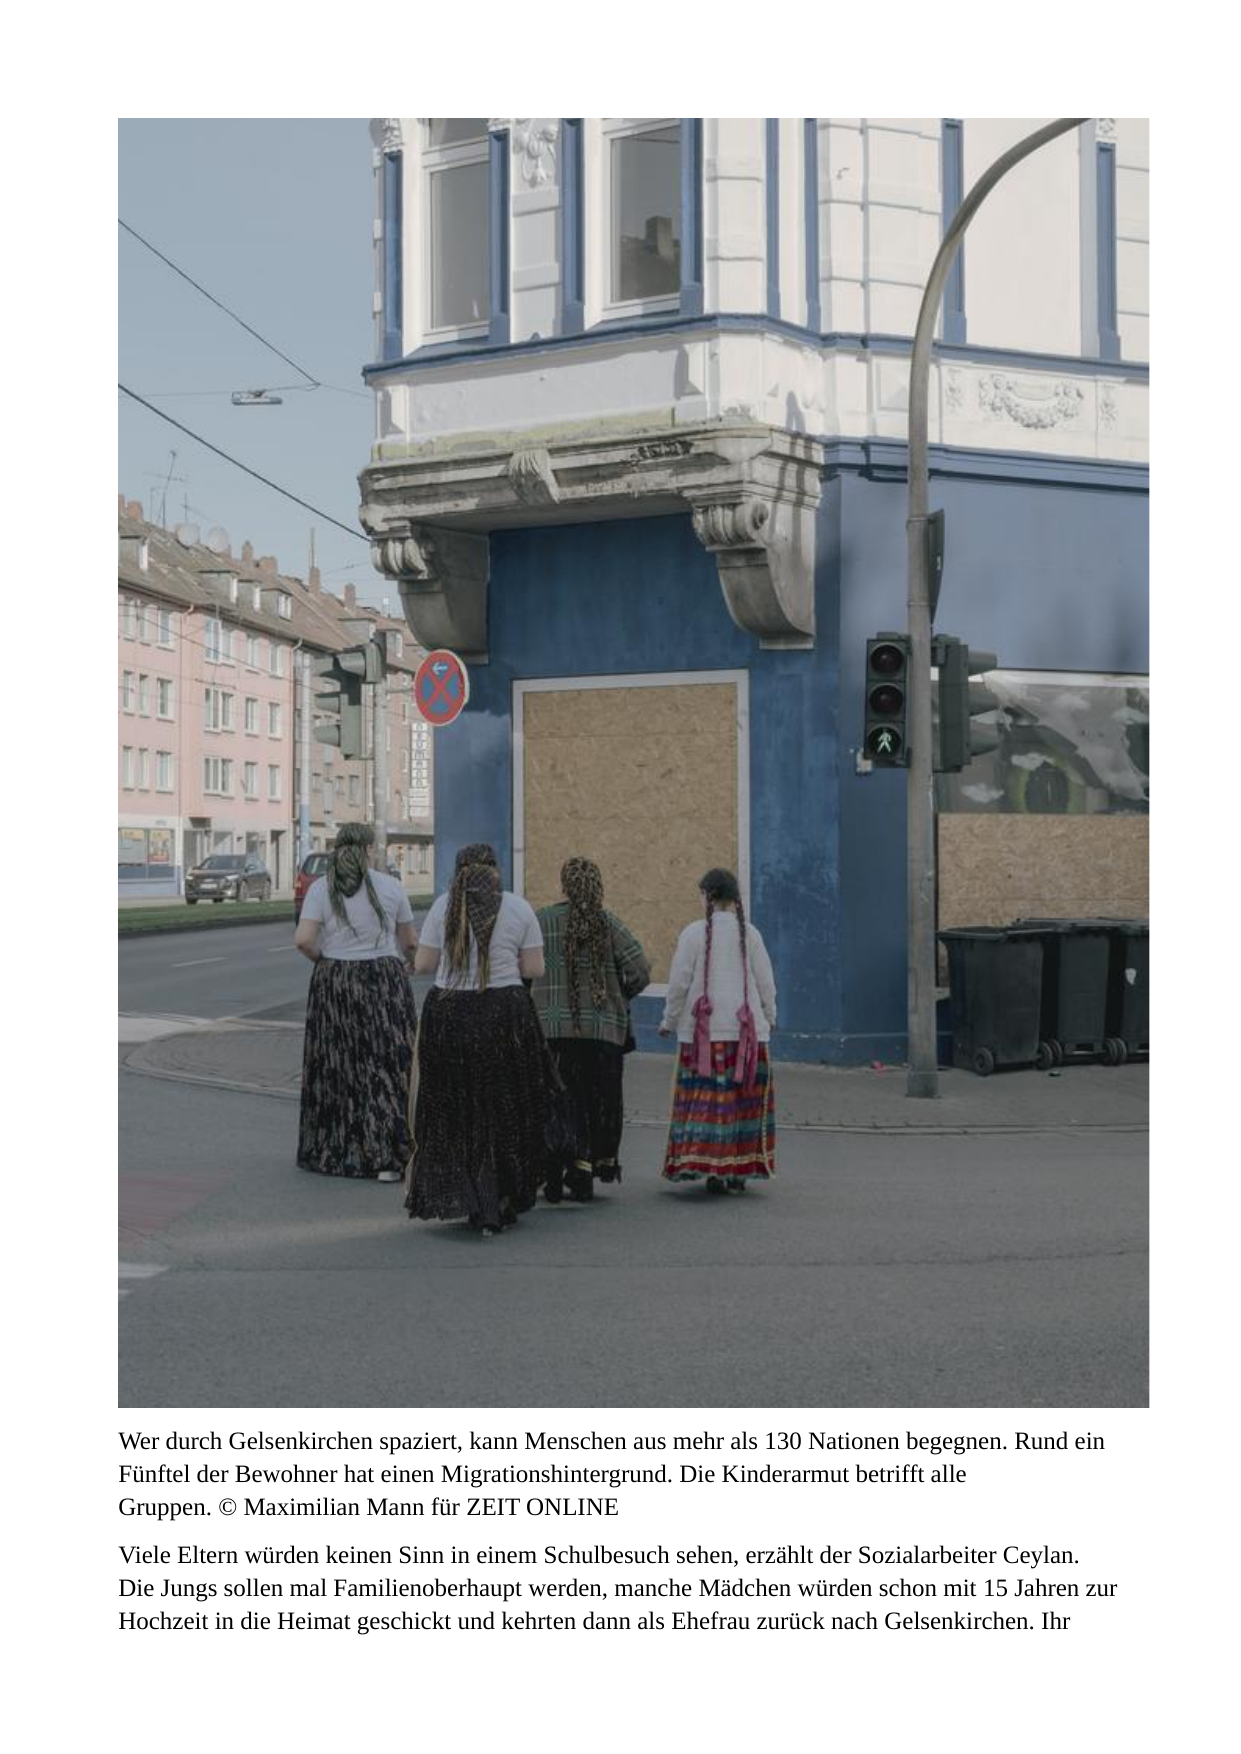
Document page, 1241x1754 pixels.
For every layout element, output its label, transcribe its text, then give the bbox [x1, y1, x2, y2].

picture [118, 118, 1150, 1408]
text Viele Eltern würden keinen Sinn in einem Schulbesuch sehen, erzählt der Sozialarbeiter Ceylan. Die Jungs sollen mal Familienoberhaupt werden, manche Mädchen würden schon mit 15 Jahren zur Hochzeit in die Heimat geschickt und kehrten dann als Ehefrau zurück nach Gelsenkirchen. Ihr [118, 1540, 1122, 1634]
text Wer durch Gelsenkirchen spaziert, kann Menschen aus mehr als 130 Nationen begegnen. Rund ein Fünftel der Bewohner hat einen Migrationshintergrund. Die Kinderarmut betrifft alle Gruppen. © Maximilian Mann für ZEIT ONLINE [118, 1426, 1122, 1521]
